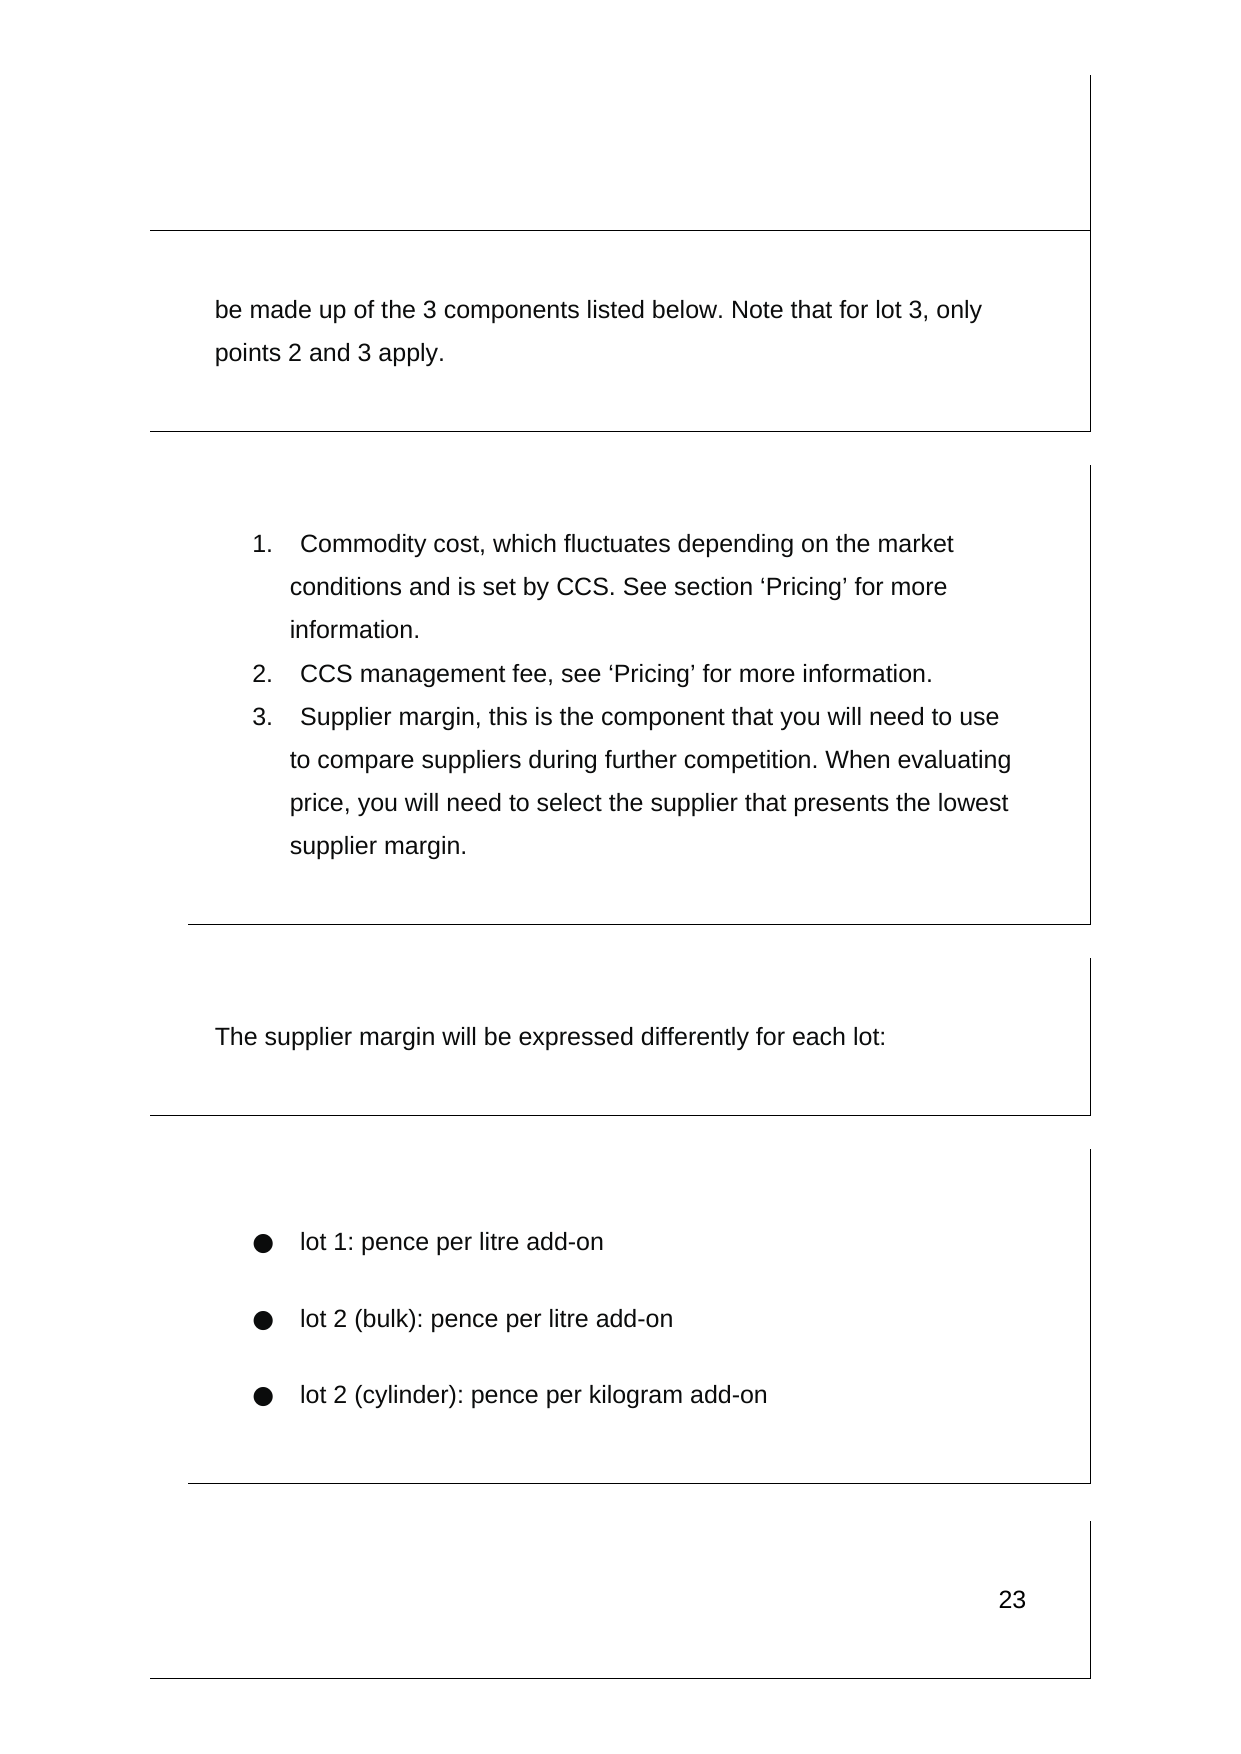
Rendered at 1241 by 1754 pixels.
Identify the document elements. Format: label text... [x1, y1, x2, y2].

list Commodity cost, which fluctuates depending on the market conditions and is set by CCS. See section ‘Pricing’ for more information. [187, 465, 1090, 594]
text The supplier margin will be expressed differently for each lot: [150, 958, 1090, 1115]
text When running a further competition, you can evaluate price in 2 main ways. If procuring from lots 1, 2 or 3, you should note that the price will be made up of the 3 components listed below. Note that for lot 3, only points 2 and 3 apply. [150, 231, 1090, 431]
list lot 2 (bulk): pence per litre add-on [187, 1226, 1091, 1302]
list CCS management fee, see ‘Pricing’ for more information. [187, 594, 1091, 637]
list lot 2 (cylinder): pence per kilogram add-on [187, 1302, 1091, 1483]
list lot 1: pence per litre add-on [187, 1149, 1090, 1226]
list Supplier margin, this is the component that you will need to use to compare suppliers during further competition. When evaluating price, you will need to select the supplier that presents the lowest supplier margin. [187, 637, 1091, 924]
